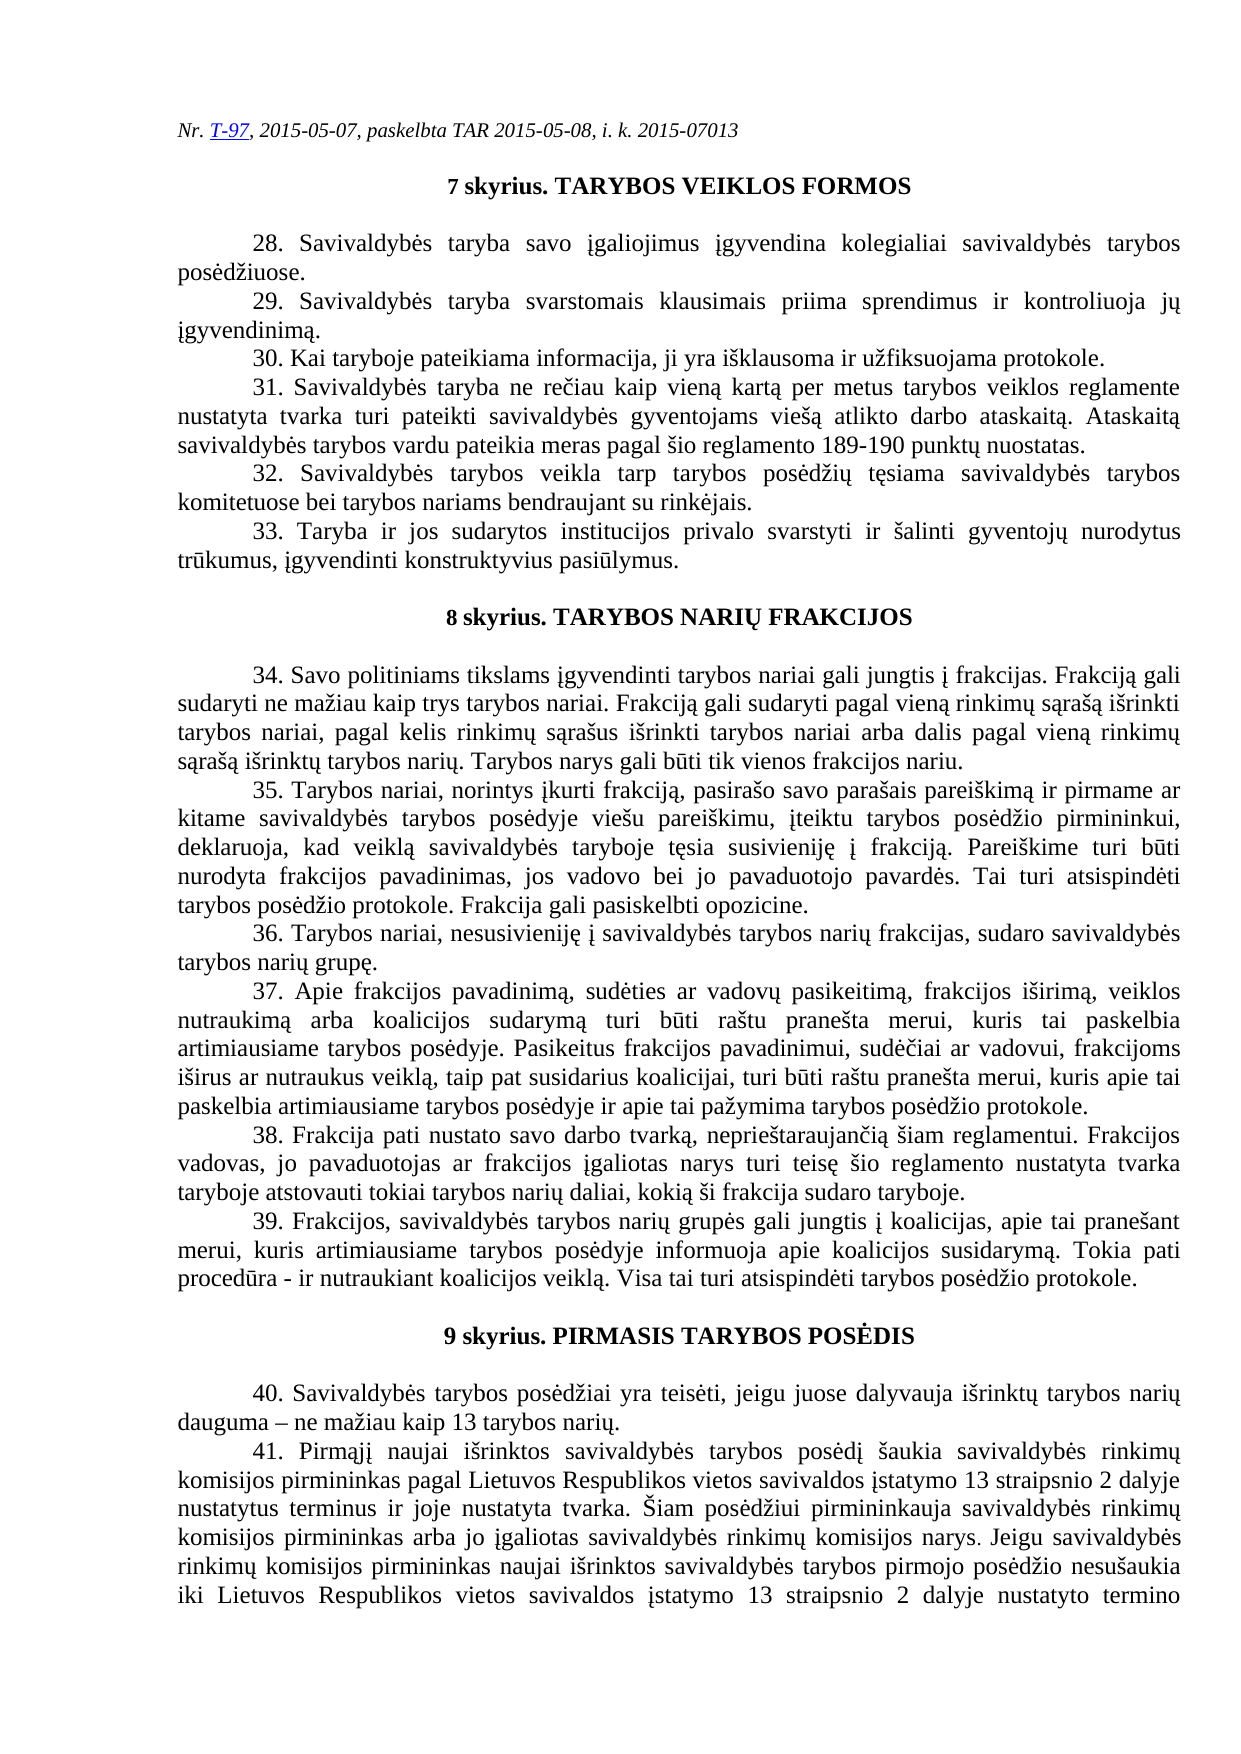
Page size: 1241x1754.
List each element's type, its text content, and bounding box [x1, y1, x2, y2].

text 34. Savo politiniams tikslams įgyvendinti tarybos nariai gali jungtis į frakcijas. Frakciją gali sudaryti ne mažiau kaip trys tarybos nariai. Frakciją gali sudaryti pagal vieną rinkimų sąrašą išrinkti tarybos nariai, pagal kelis rinkimų sąrašus išrinkti tarybos nariai arba dalis pagal vieną rinkimų sąrašą išrinktų tarybos narių. Tarybos narys gali būti tik vienos frakcijos nariu. [177, 660, 1181, 775]
text 30. Kai taryboje pateikiama informacija, ji yra išklausoma ir užfiksuojama protokole. [177, 343, 1181, 372]
text 32. Savivaldybės tarybos veikla tarp tarybos posėdžių tęsiama savivaldybės tarybos komitetuose bei tarybos nariams bendraujant su rinkėjais. [177, 458, 1181, 516]
text 7 skyrius. TARYBOS VEIKLOS FORMOS [177, 171, 1181, 200]
text 9 skyrius. PIRMASIS TARYBOS POSĖDIS [177, 1321, 1181, 1350]
text 40. Savivaldybės tarybos posėdžiai yra teisėti, jeigu juose dalyvauja išrinktų tarybos narių dauguma – ne mažiau kaip 13 tarybos narių. [177, 1378, 1181, 1436]
text 37. Apie frakcijos pavadinimą, sudėties ar vadovų pasikeitimą, frakcijos iširimą, veiklos nutraukimą arba koalicijos sudarymą turi būti raštu pranešta merui, kuris tai paskelbia artimiausiame tarybos posėdyje. Pasikeitus frakcijos pavadinimui, sudėčiai ar vadovui, frakcijoms iširus ar nutraukus veiklą, taip pat susidarius koalicijai, turi būti raštu pranešta merui, kuris apie tai paskelbia artimiausiame tarybos posėdyje ir apie tai pažymima tarybos posėdžio protokole. [177, 976, 1181, 1120]
text 35. Tarybos nariai, norintys įkurti frakciją, pasirašo savo parašais pareiškimą ir pirmame ar kitame savivaldybės tarybos posėdyje viešu pareiškimu, įteiktu tarybos posėdžio pirmininkui, deklaruoja, kad veiklą savivaldybės taryboje tęsia susivieniję į frakciją. Pareiškime turi būti nurodyta frakcijos pavadinimas, jos vadovo bei jo pavaduotojo pavardės. Tai turi atsispindėti tarybos posėdžio protokole. Frakcija gali pasiskelbti opozicine. [177, 775, 1181, 918]
text 33. Taryba ir jos sudarytos institucijos privalo svarstyti ir šalinti gyventojų nurodytus trūkumus, įgyvendinti konstruktyvius pasiūlymus. [177, 516, 1181, 573]
text 39. Frakcijos, savivaldybės tarybos narių grupės gali jungtis į koalicijas, apie tai pranešant merui, kuris artimiausiame tarybos posėdyje informuoja apie koalicijos susidarymą. Tokia pati procedūra - ir nutraukiant koalicijos veiklą. Visa tai turi atsispindėti tarybos posėdžio protokole. [177, 1206, 1181, 1292]
text 28. Savivaldybės taryba savo įgaliojimus įgyvendina kolegialiai savivaldybės tarybos posėdžiuose. [177, 228, 1181, 286]
text 36. Tarybos nariai, nesusivieniję į savivaldybės tarybos narių frakcijas, sudaro savivaldybės tarybos narių grupę. [177, 918, 1181, 976]
text 8 skyrius. TARYBOS NARIŲ FRAKCIJOS [177, 602, 1181, 631]
text 41. Pirmąjį naujai išrinktos savivaldybės tarybos posėdį šaukia savivaldybės rinkimų komisijos pirmininkas pagal Lietuvos Respublikos vietos savivaldos įstatymo 13 straipsnio 2 dalyje nustatytus terminus ir joje nustatyta tvarka. Šiam posėdžiui pirmininkauja savivaldybės rinkimų komisijos pirmininkas arba jo įgaliotas savivaldybės rinkimų komisijos narys. Jeigu savivaldybės rinkimų komisijos pirmininkas naujai išrinktos savivaldybės tarybos pirmojo posėdžio nesušaukia iki Lietuvos Respublikos vietos savivaldos įstatymo 13 straipsnio 2 dalyje nustatyto termino [177, 1436, 1181, 1608]
text Nr. T-97, 2015-05-07, paskelbta TAR 2015-05-08, i. k. 2015-07013 [177, 118, 1181, 142]
text 31. Savivaldybės taryba ne rečiau kaip vieną kartą per metus tarybos veiklos reglamente nustatyta tvarka turi pateikti savivaldybės gyventojams viešą atlikto darbo ataskaitą. Ataskaitą savivaldybės tarybos vardu pateikia meras pagal šio reglamento 189-190 punktų nuostatas. [177, 372, 1181, 458]
text 29. Savivaldybės taryba svarstomais klausimais priima sprendimus ir kontroliuoja jų įgyvendinimą. [177, 286, 1181, 343]
text 38. Frakcija pati nustato savo darbo tvarką, neprieštaraujančią šiam reglamentui. Frakcijos vadovas, jo pavaduotojas ar frakcijos įgaliotas narys turi teisę šio reglamento nustatyta tvarka taryboje atstovauti tokiai tarybos narių daliai, kokią ši frakcija sudaro taryboje. [177, 1120, 1181, 1206]
